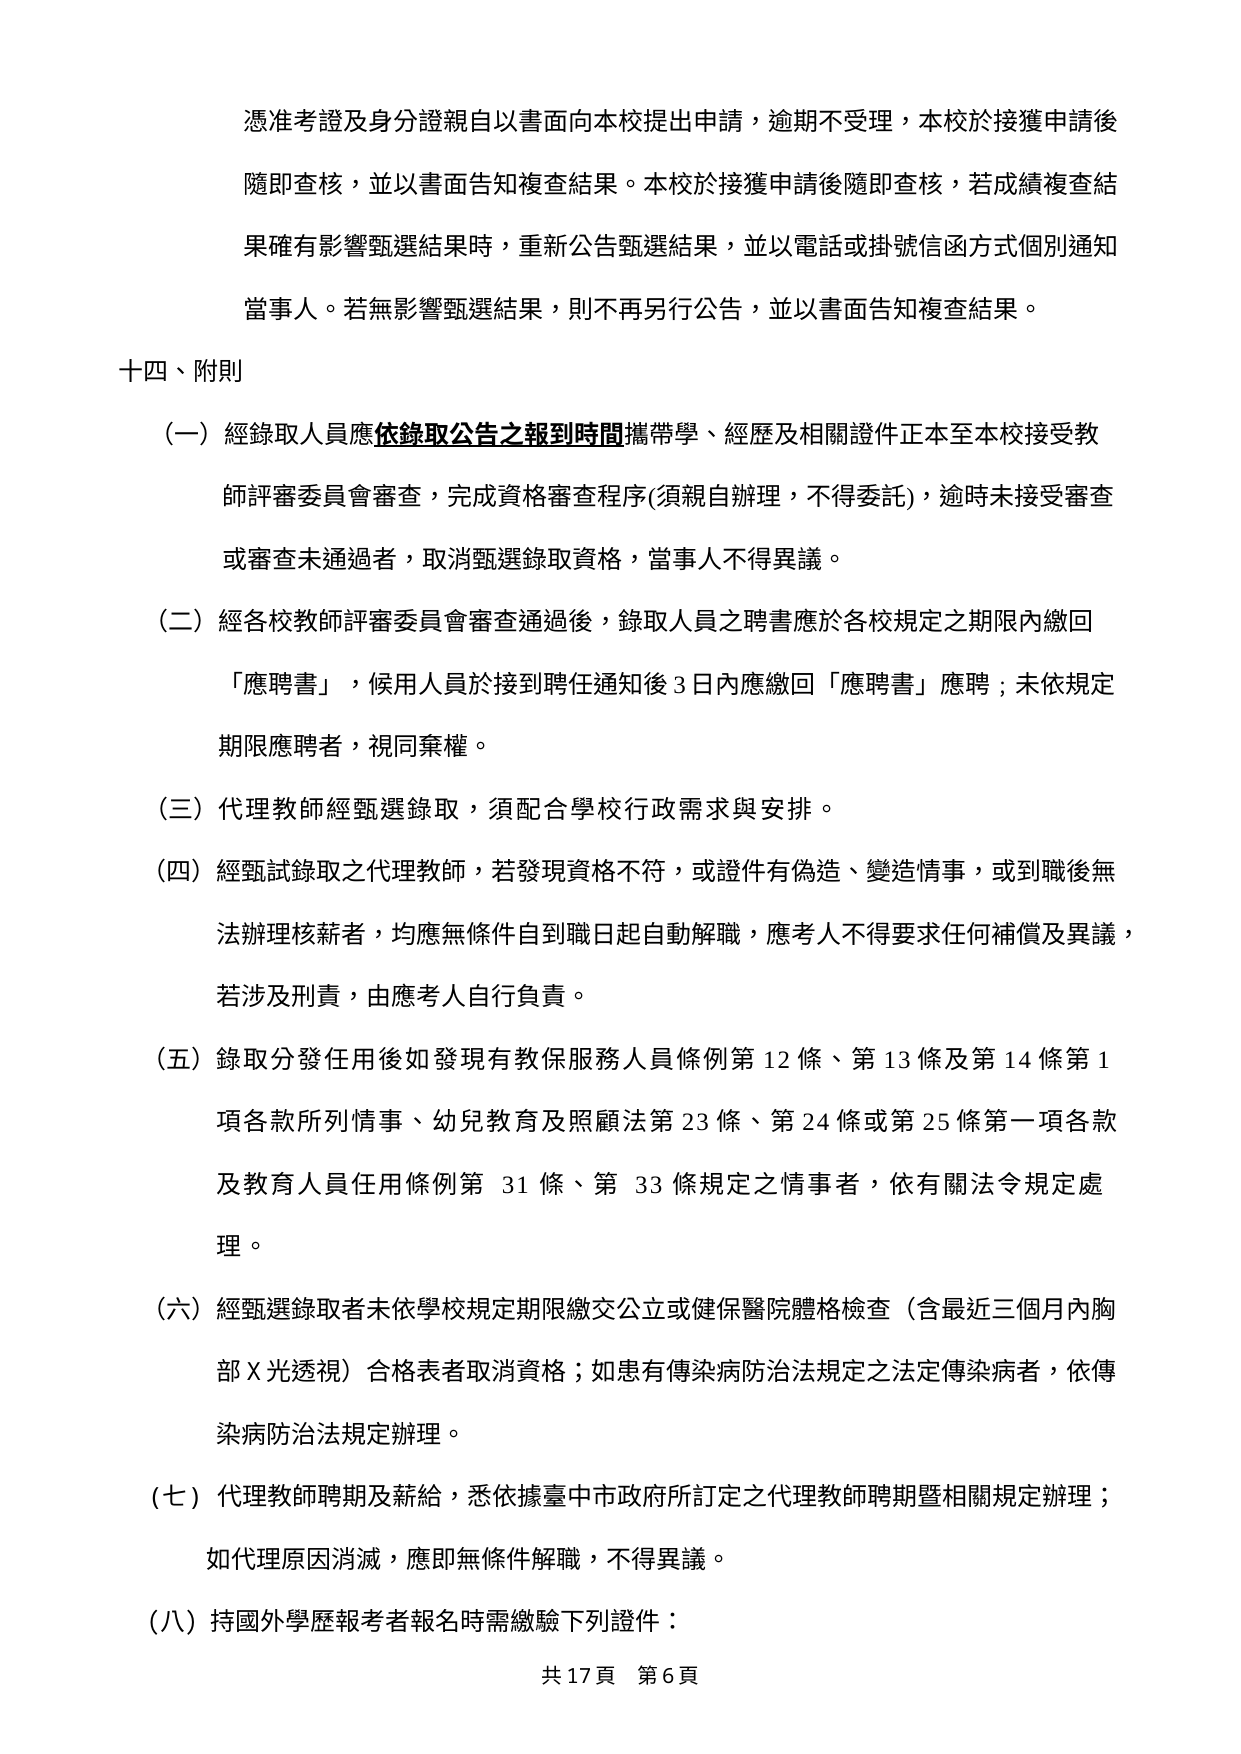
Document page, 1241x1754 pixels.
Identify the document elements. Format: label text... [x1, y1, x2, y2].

text (七) 代理教師聘期及薪給，悉依據臺中市政府所訂定之代理教師聘期暨相關規定辦理；如代理原因消滅，應即無條件解職，不得異議。 [148, 1453, 1122, 1578]
text （二）經各校教師評審委員會審查通過後，錄取人員之聘書應於各校規定之期限內繳回「應聘書」，候用人員於接到聘任通知後3日內應繳回「應聘書」應聘﹔未依規定期限應聘者，視同棄權。 [143, 578, 1122, 766]
text 十四、附則 [118, 328, 1122, 391]
text (八) 持國外學歷報考者報名時需繳驗下列證件： [118, 1578, 1122, 1641]
text （一）經錄取人員應依錄取公告之報到時間攜帶學、經歷及相關證件正本至本校接受教師評審委員會審查，完成資格審查程序(須親自辦理，不得委託)，逾時未接受審查或審查未通過者，取消甄選錄取資格，當事人不得異議。 [149, 391, 1122, 578]
text （五）錄取分發任用後如發現有教保服務人員條例第12條、第13條及第14條第1 項各款所列情事、幼兒教育及照顧法第23條、第24條或第25條第一項各款及教育人員任用條例第 31 條、第 33 條規定之情事者，依有關法令規定處理。 [141, 1016, 1122, 1266]
text 憑准考證及身分證親自以書面向本校提出申請，逾期不受理，本校於接獲申請後隨即查核，並以書面告知複查結果。本校於接獲申請後隨即查核，若成績複查結果確有影響甄選結果時，重新公告甄選結果，並以電話或掛號信函方式個別通知當事人。若無影響甄選結果，則不再另行公告，並以書面告知複查結果。 [243, 78, 1122, 328]
text （三）代理教師經甄選錄取，須配合學校行政需求與安排。 [118, 766, 1122, 828]
text （四）經甄試錄取之代理教師，若發現資格不符，或證件有偽造、變造情事，或到職後無法辦理核薪者，均應無條件自到職日起自動解職，應考人不得要求任何補償及異議，若涉及刑責，由應考人自行負責。 [141, 828, 1122, 1016]
text （六）經甄選錄取者未依學校規定期限繳交公立或健保醫院體格檢查（含最近三個月內胸部X光透視）合格表者取消資格；如患有傳染病防治法規定之法定傳染病者，依傳染病防治法規定辦理。 [141, 1266, 1122, 1453]
